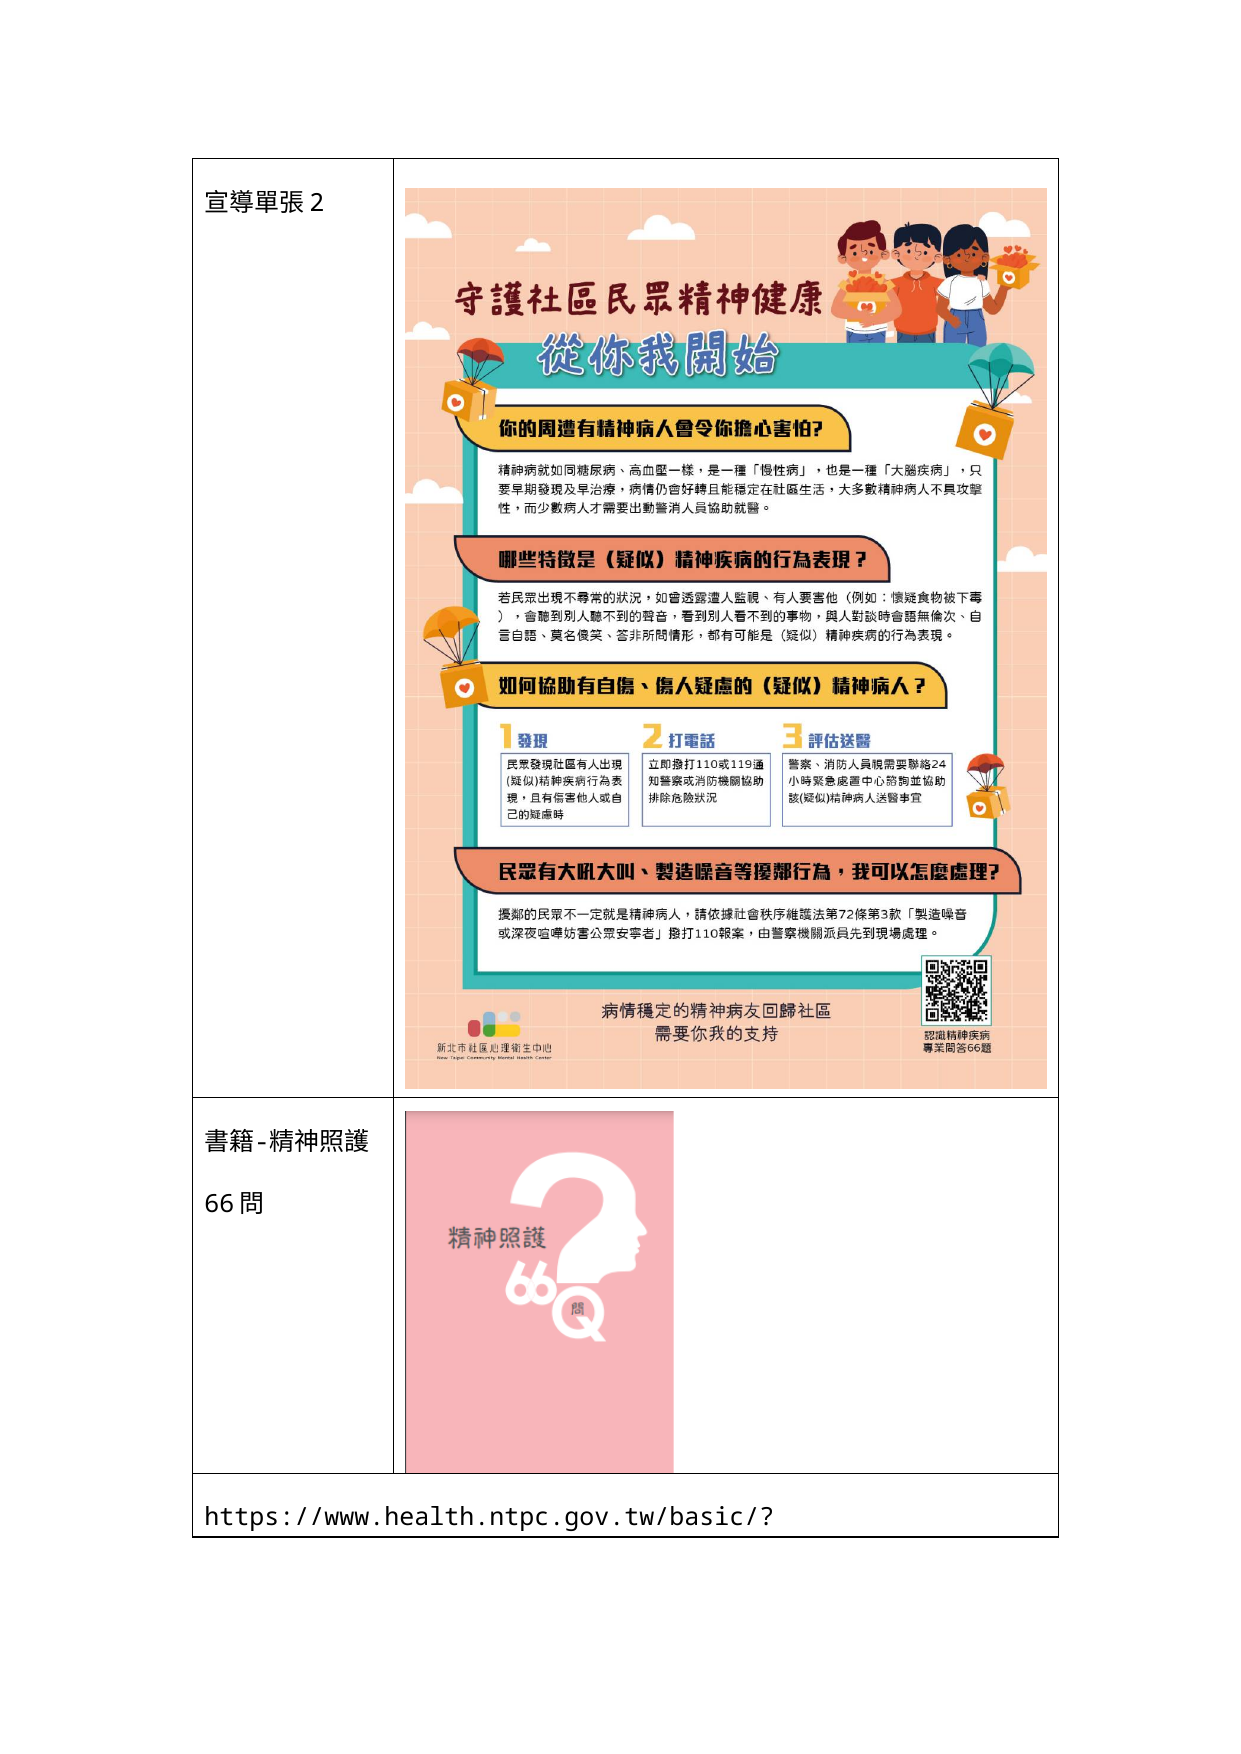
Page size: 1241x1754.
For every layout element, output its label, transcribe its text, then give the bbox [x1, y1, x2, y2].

picture [405, 1111, 674, 1473]
picture [405, 188, 1047, 1089]
table_cell https://www.health.ntpc.gov.tw/basic/? [193, 1474, 1058, 1536]
table_cell [394, 159, 1058, 1097]
table_cell [394, 1098, 1058, 1473]
table_cell 宣導單張2 [193, 159, 393, 1097]
table_cell 書籍-精神照護66問 [193, 1098, 393, 1473]
